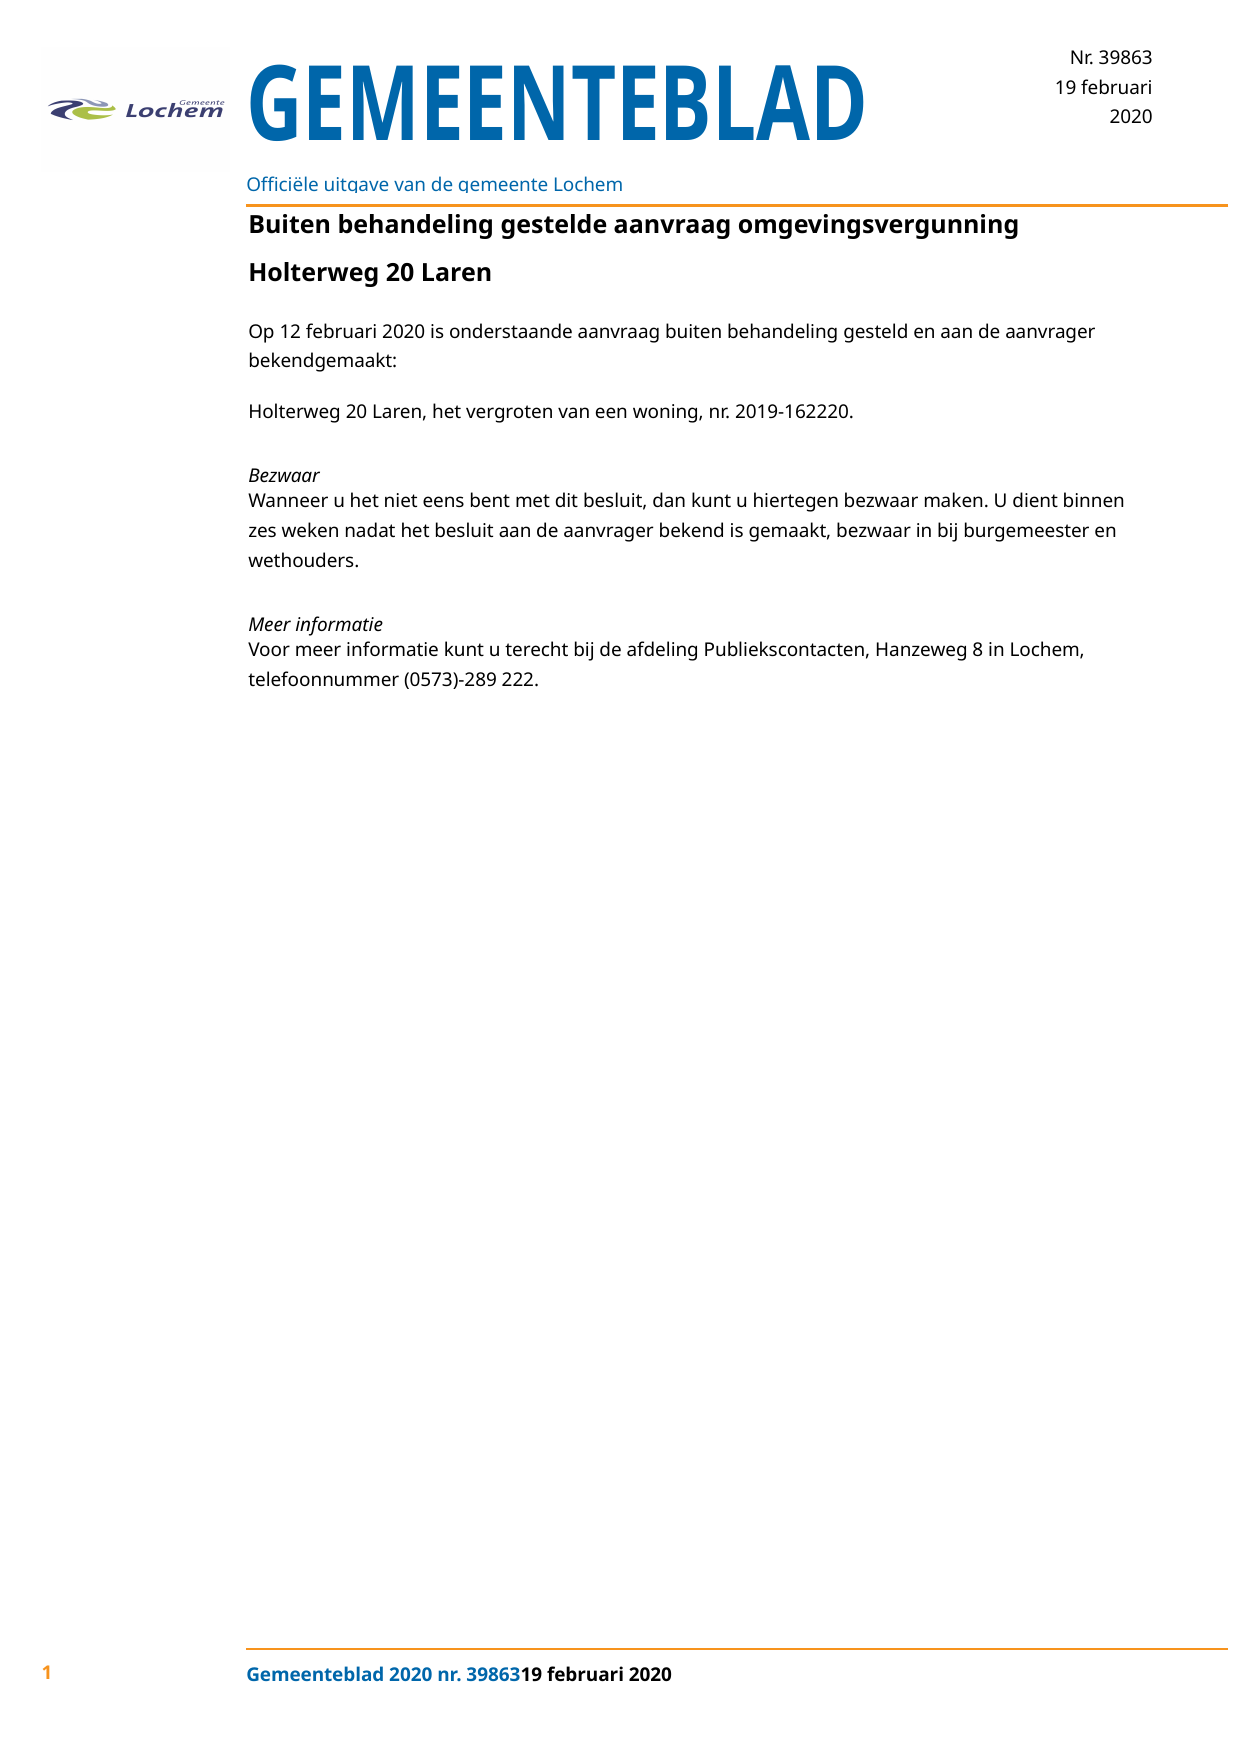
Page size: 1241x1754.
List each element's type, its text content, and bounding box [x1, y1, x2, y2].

text Op 12 februari 2020 is onderstaande aanvraag buiten behandeling gesteld en aan de aanvrager bekendgemaakt: [248, 318, 1152, 373]
text Holterweg 20 Laren, het vergroten van een woning, nr. 2019-162220. [248, 398, 1152, 424]
text Wanneer u het niet eens bent met dit besluit, dan kunt u hiertegen bezwaar maken. U dient binnen zes weken nadat het besluit aan de aanvrager bekend is gemaakt, bezwaar in bij burgemeester en wethouders. [248, 488, 1152, 572]
text Meer informatie [248, 611, 1152, 636]
text Bezwaar [248, 462, 1152, 488]
text Voor meer informatie kunt u terecht bij de afdeling Publiekscontacten, Hanzeweg 8 in Lochem, telefoonnummer (0573)-289 222. [248, 636, 1152, 692]
picture [41, 47, 231, 172]
text Buiten behandeling gestelde aanvraag omgevingsvergunning Holterweg 20 Laren [248, 207, 1152, 288]
